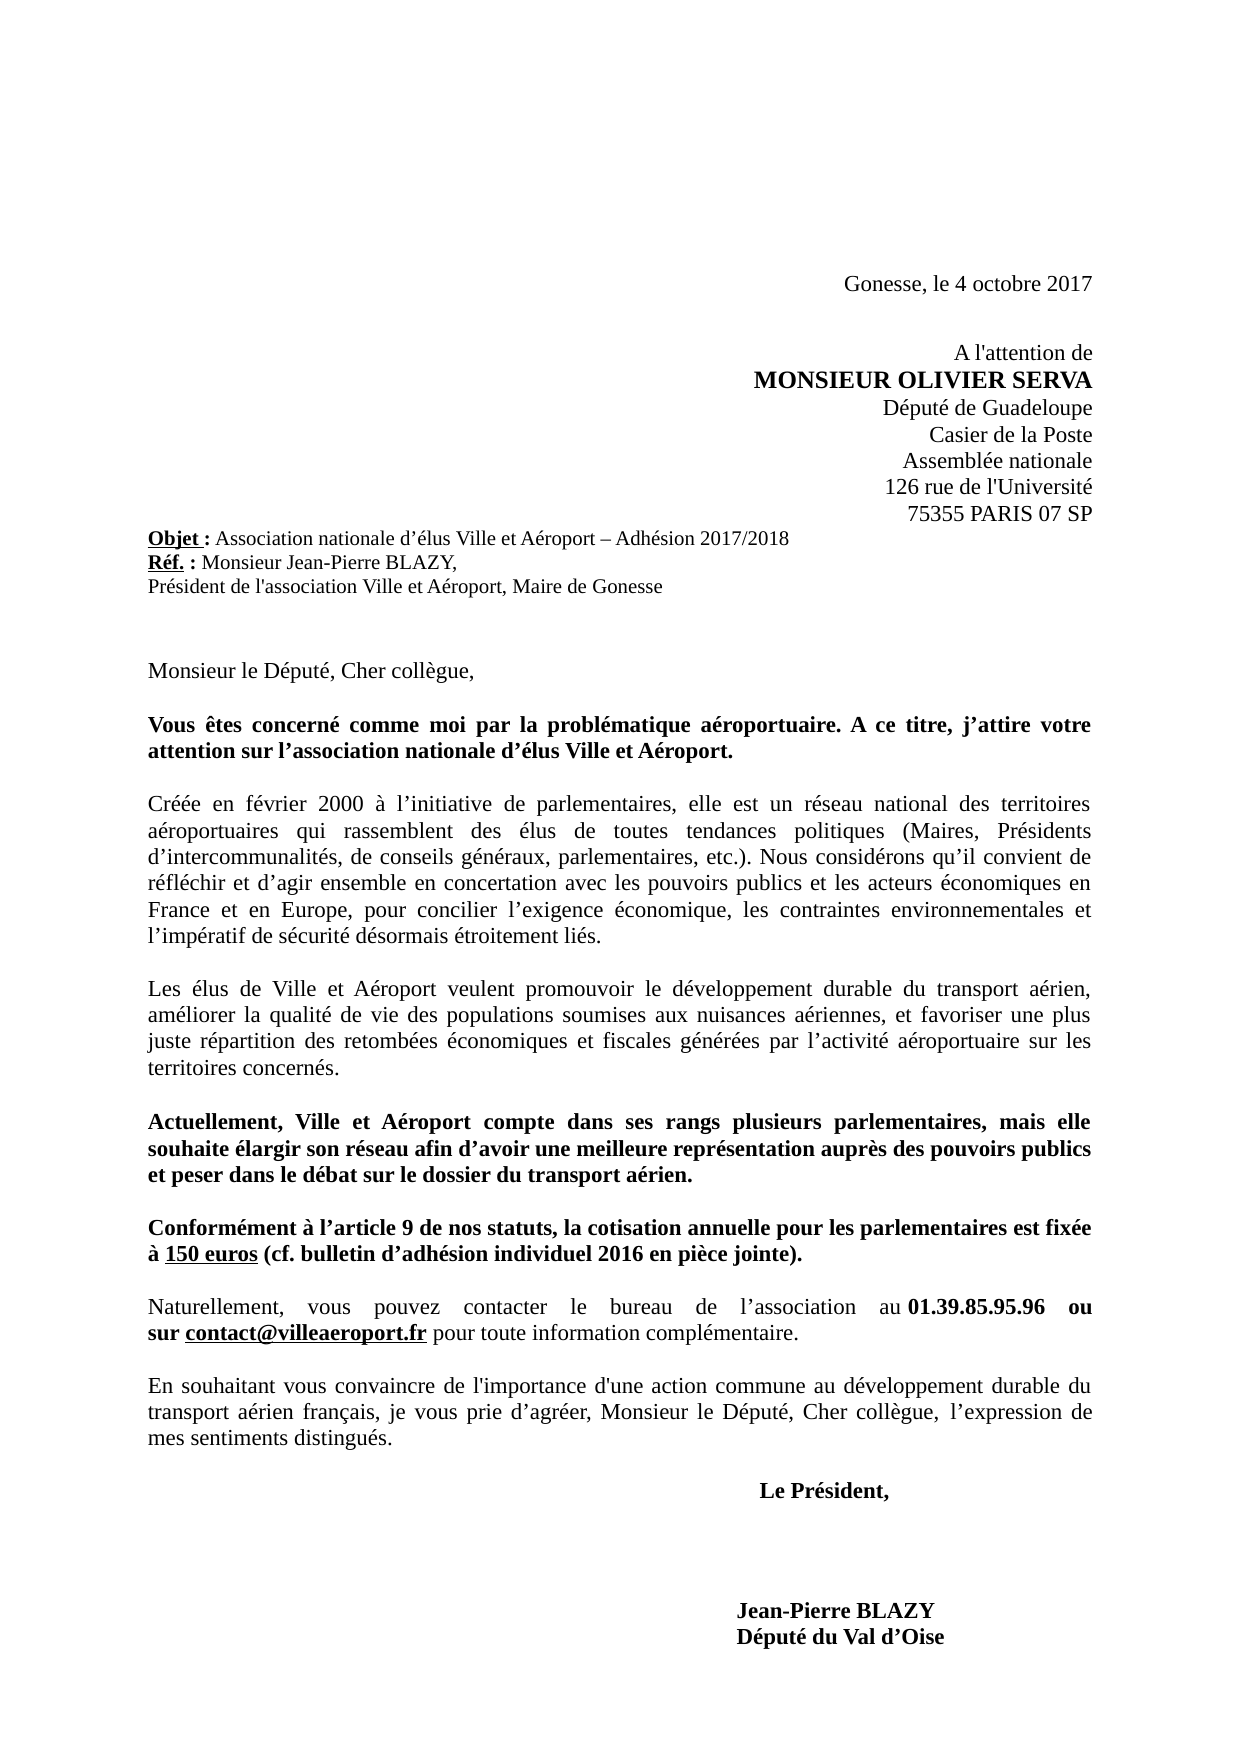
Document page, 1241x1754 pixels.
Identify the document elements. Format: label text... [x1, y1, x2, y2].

text Objet : Association nationale d’élus Ville et Aéroport – Adhésion 2017/2018 [148, 526, 1093, 550]
text Président de l'association Ville et Aéroport, Maire de Gonesse [148, 574, 1093, 598]
text Monsieur le Député, Cher collègue, [148, 657, 1093, 683]
text Le Président, [148, 1477, 1093, 1503]
text En souhaitant vous convaincre de l'importance d'une action commune au développement durable du transport aérien français, je vous prie d’agréer, Monsieur le Député, Cher collègue, l’expression de mes sentiments distingués. [148, 1372, 1093, 1451]
text Jean-Pierre BLAZY [148, 1597, 1093, 1623]
text MONSIEUR OLIVIER SERVA [148, 366, 1093, 394]
text Député du Val d’Oise [148, 1623, 1093, 1650]
text Gonesse, le 4 octobre 2017 [148, 270, 1093, 296]
text Créée en février 2000 à l’initiative de parlementaires, elle est un réseau national des territoires aéroportuaires qui rassemblent des élus de toutes tendances politiques (Maires, Présidents d’intercommunalités, de conseils généraux, parlementaires, etc.). Nous considérons qu’il convient de réfléchir et d’agir ensemble en concertation avec les pouvoirs publics et les acteurs économiques en France et en Europe, pour concilier l’exigence économique, les contraintes environnementales et l’impératif de sécurité désormais étroitement liés. [148, 790, 1093, 948]
text Vous êtes concerné comme moi par la problématique aéroportuaire. A ce titre, j’attire votre attention sur l’association nationale d’élus Ville et Aéroport. [148, 711, 1093, 764]
text Casier de la Poste [148, 421, 1093, 447]
text Naturellement, vous pouvez contacter le bureau de l’association au 01.39.85.95.96 ou sur contact@villeaeroport.fr pour toute information complémentaire. [148, 1293, 1093, 1345]
text Député de Guadeloupe [148, 394, 1093, 421]
text Assemblée nationale 126 rue de l'Université 75355 PARIS 07 SP [148, 447, 1093, 526]
text Conformément à l’article 9 de nos statuts, la cotisation annuelle pour les parlementaires est fixée à 150 euros (cf. bulletin d’adhésion individuel 2016 en pièce jointe). [148, 1214, 1093, 1266]
text Les élus de Ville et Aéroport veulent promouvoir le développement durable du transport aérien, améliorer la qualité de vie des populations soumises aux nuisances aériennes, et favoriser une plus juste répartition des retombées économiques et fiscales générées par l’activité aéroportuaire sur les territoires concernés. [148, 975, 1093, 1080]
text A l'attention de [148, 339, 1093, 366]
text Actuellement, Ville et Aéroport compte dans ses rangs plusieurs parlementaires, mais elle souhaite élargir son réseau afin d’avoir une meilleure représentation auprès des pouvoirs publics et peser dans le débat sur le dossier du transport aérien. [148, 1108, 1093, 1187]
text Réf. : Monsieur Jean-Pierre BLAZY, [148, 550, 1093, 574]
